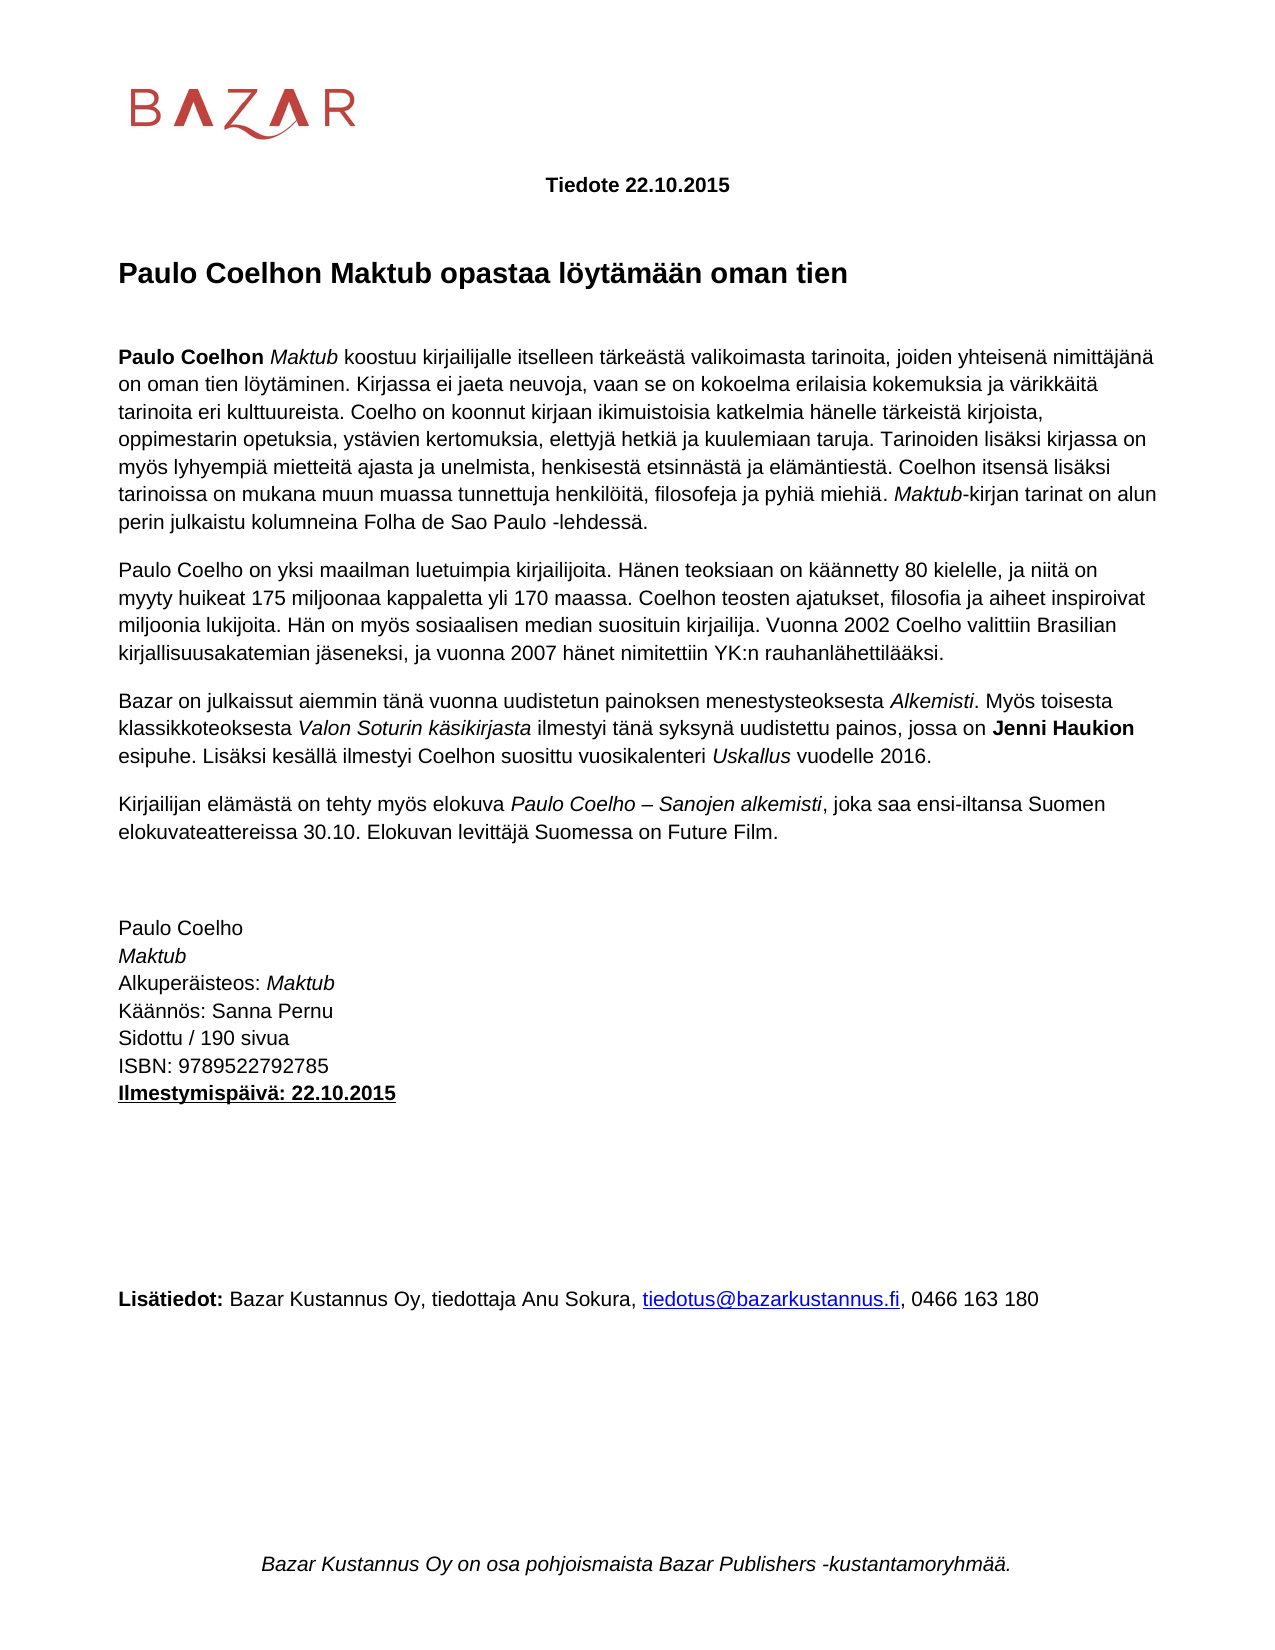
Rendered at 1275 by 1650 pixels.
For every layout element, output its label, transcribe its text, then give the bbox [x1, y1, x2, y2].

text Paulo Coelhon Maktub koostuu kirjailijalle itselleen tärkeästä valikoimasta tarinoita, joiden yhteisenä nimittäjänä on oman tien löytäminen. Kirjassa ei jaeta neuvoja, vaan se on kokoelma erilaisia kokemuksia ja värikkäitä tarinoita eri kulttuureista. Coelho on koonnut kirjaan ikimuistoisia katkelmia hänelle tärkeistä kirjoista, oppimestarin opetuksia, ystävien kertomuksia, elettyjä hetkiä ja kuulemiaan taruja. Tarinoiden lisäksi kirjassa on myös lyhyempiä mietteitä ajasta ja unelmista, henkisestä etsinnästä ja elämäntiestä. Coelhon itsensä lisäksi tarinoissa on mukana muun muassa tunnettuja henkilöitä, filosofeja ja pyhiä miehiä. Maktub-kirjan tarinat on alun perin julkaistu kolumneina Folha de Sao Paulo -lehdessä. [118, 344, 1157, 533]
text Paulo Coelhon Maktub opastaa löytämään oman tien [118, 256, 1157, 320]
text Paulo Coelho on yksi maailman luetuimpia kirjailijoita. Hänen teoksiaan on käännetty 80 kielelle, ja niitä on myyty huikeat 175 miljoonaa kappaletta yli 170 maassa. Coelhon teosten ajatukset, filosofia ja aiheet inspiroivat miljoonia lukijoita. Hän on myös sosiaalisen median suosituin kirjailija. Vuonna 2002 Coelho valittiin Brasilian kirjallisuusakatemian jäseneksi, ja vuonna 2007 hänet nimitettiin YK:n rauhanlähettilääksi. [118, 558, 1157, 664]
text Kirjailijan elämästä on tehty myös elokuva Paulo Coelho – Sanojen alkemisti, joka saa ensi-iltansa Suomen elokuvateattereissa 30.10. Elokuvan levittäjä Suomessa on Future Film. [118, 792, 1157, 843]
text Paulo Coelho Maktub Alkuperäisteos: Maktub Käännös: Sanna Pernu Sidottu / 190 sivua ISBN: 9789522792785 Ilmestymispäivä: 22.10.2015 [118, 916, 1157, 1165]
text Lisätiedot: Bazar Kustannus Oy, tiedottaja Anu Sokura, tiedotus@bazarkustannus.fi, 0466 163 180 [118, 1287, 1157, 1311]
text Bazar on julkaissut aiemmin tänä vuonna uudistetun painoksen menestysteoksesta Alkemisti. Myös toisesta klassikkoteoksesta Valon Soturin käsikirjasta ilmestyi tänä syksynä uudistettu painos, jossa on Jenni Haukion esipuhe. Lisäksi kesällä ilmestyi Coelhon suosittu vuosikalenteri Uskallus vuodelle 2016. [118, 689, 1157, 768]
picture [118, 73, 369, 148]
